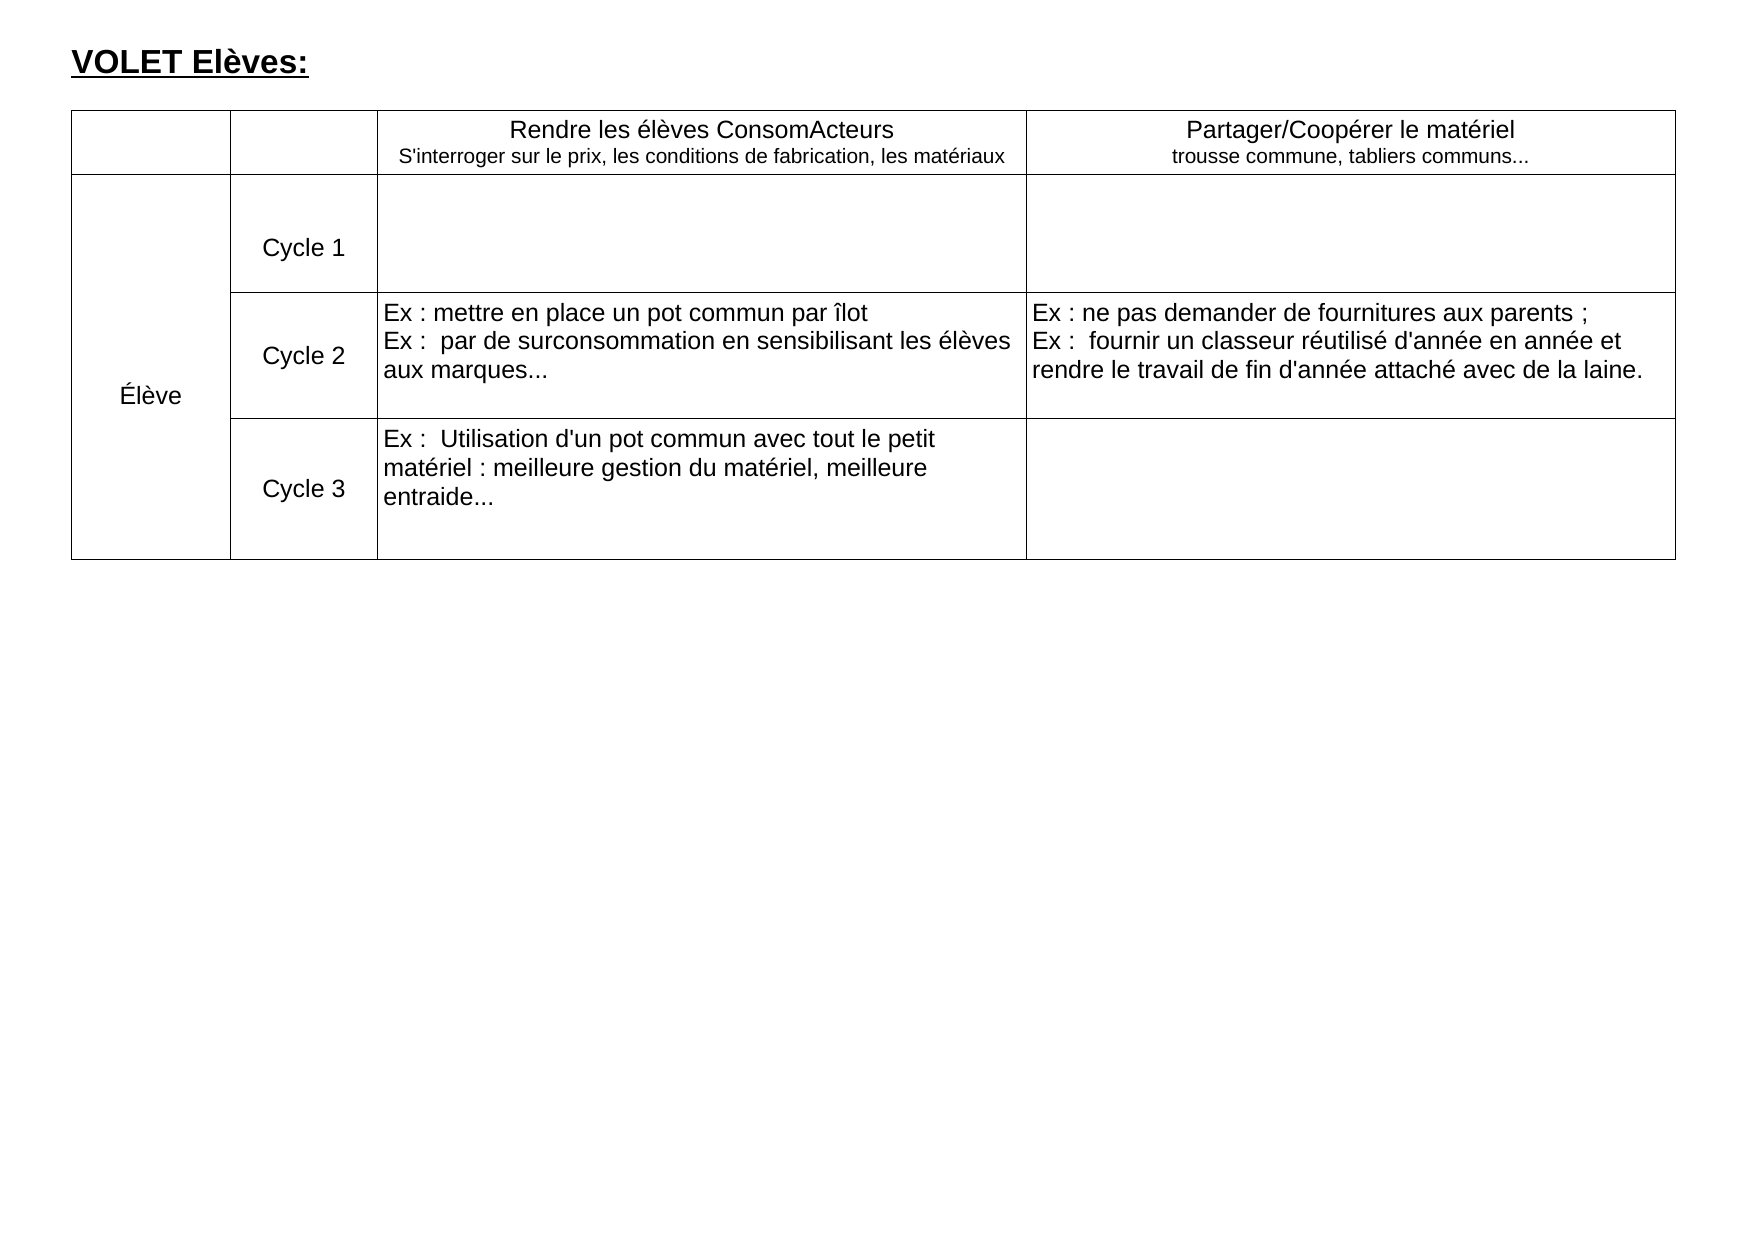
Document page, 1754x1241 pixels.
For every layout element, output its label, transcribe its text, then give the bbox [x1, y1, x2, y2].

text VOLET Elèves: [71, 42, 1675, 81]
table_cell [1027, 419, 1675, 559]
table_header [231, 111, 377, 174]
table_cell Cycle 2 [231, 293, 377, 418]
table_header Partager/Coopérer le matériel trousse commune, tabliers communs... [1027, 111, 1675, 174]
table_header [72, 111, 230, 174]
table_cell Cycle 1 [231, 175, 377, 292]
table_header Rendre les élèves ConsomActeurs S'interroger sur le prix, les conditions de fabrication, les matériaux [378, 111, 1026, 174]
table_cell Élève [72, 175, 230, 559]
table_cell [1027, 175, 1675, 292]
table_cell [378, 175, 1026, 292]
table_cell Cycle 3 [231, 419, 377, 559]
table_cell Ex : ne pas demander de fournitures aux parents ; Ex : fournir un classeur réutilisé d'année en année et rendre le travail de fin d'année attaché avec de la laine. [1027, 293, 1675, 418]
table_cell Ex : mettre en place un pot commun par îlot Ex : par de surconsommation en sensibilisant les élèves aux marques... [378, 293, 1026, 418]
table_cell Ex : Utilisation d'un pot commun avec tout le petit matériel : meilleure gestion du matériel, meilleure entraide... [378, 419, 1026, 559]
